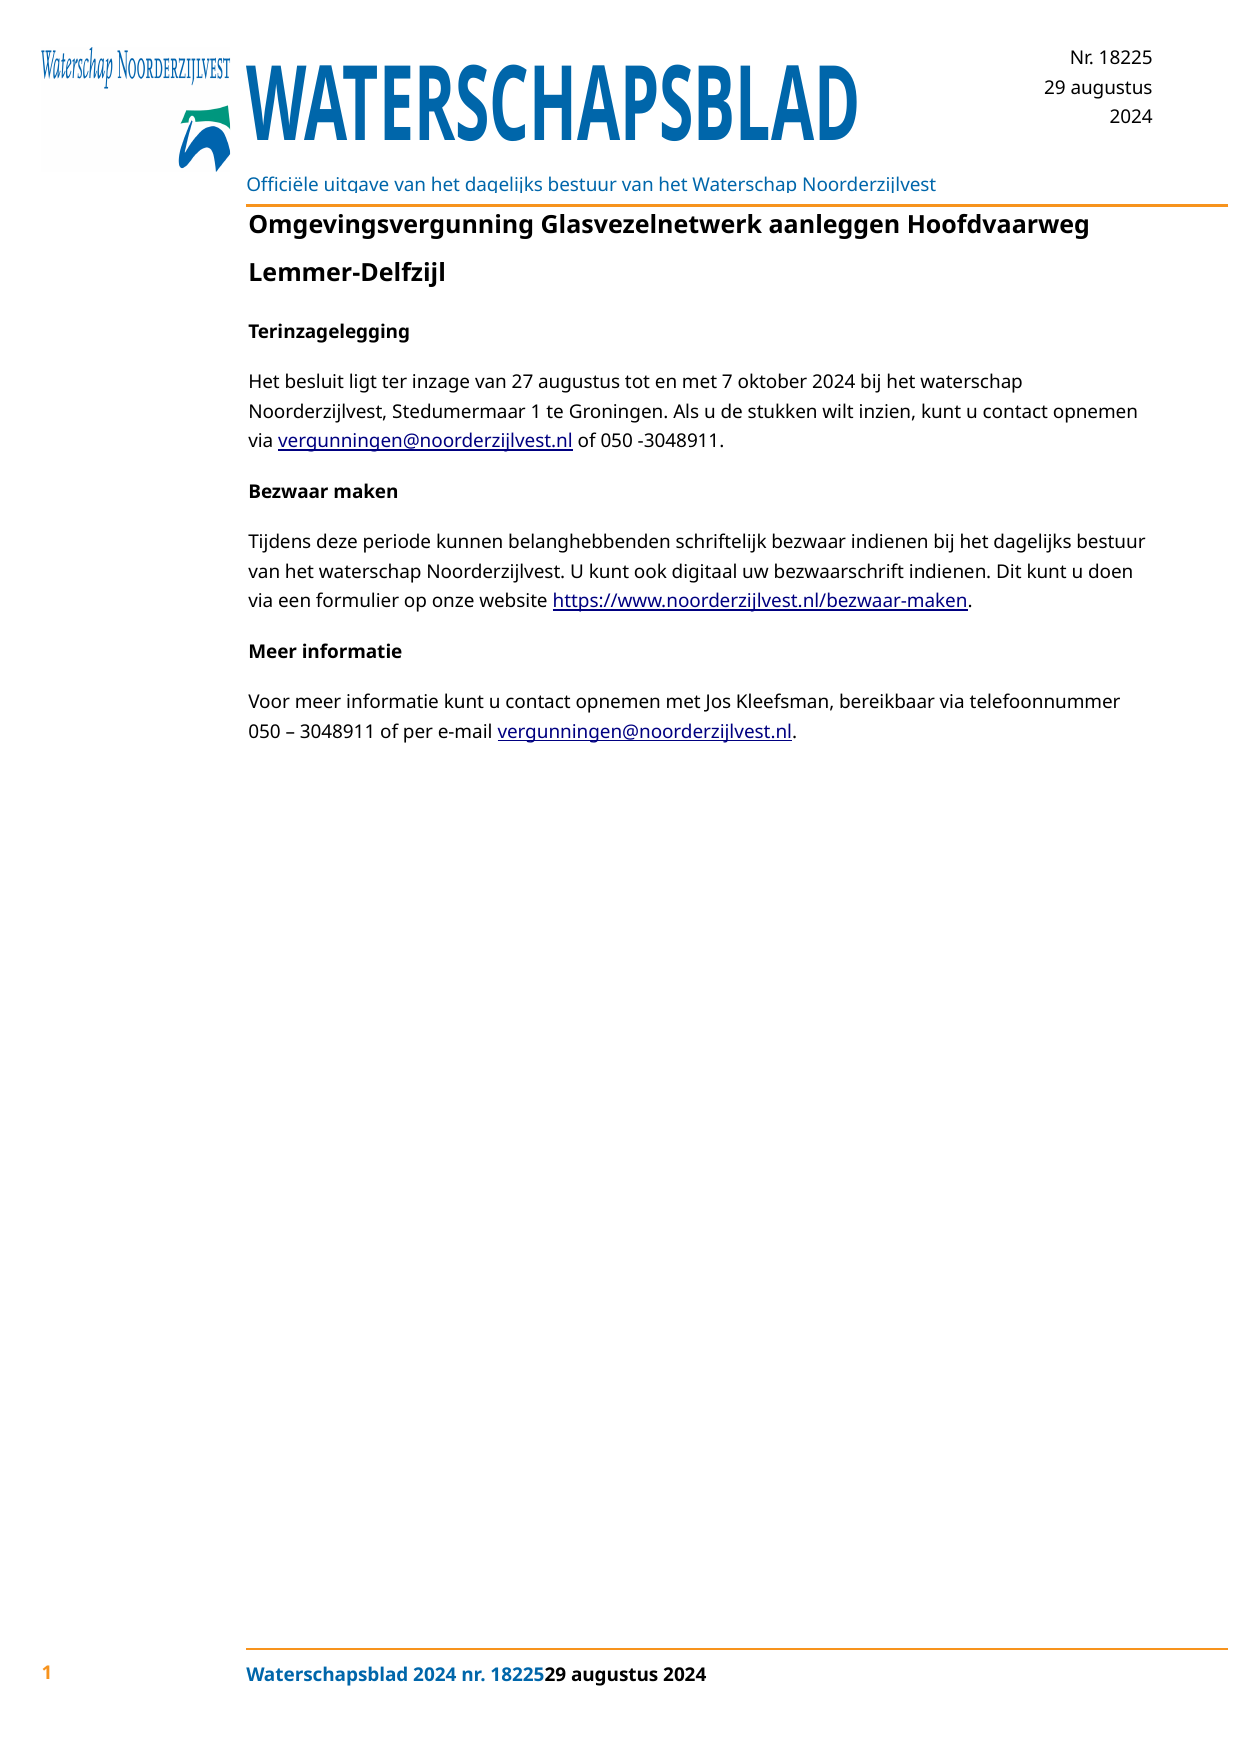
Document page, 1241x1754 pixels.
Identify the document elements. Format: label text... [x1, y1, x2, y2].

text Tijdens deze periode kunnen belanghebbenden schriftelijk bezwaar indienen bij het dagelijks bestuur van het waterschap Noorderzijlvest. U kunt ook digitaal uw bezwaarschrift indienen. Dit kunt u doen via een formulier op onze website https://www.noorderzijlvest.nl/bezwaar-maken. [248, 528, 1152, 613]
text Terinzagelegging [248, 318, 1152, 344]
picture [41, 47, 231, 172]
text Het besluit ligt ter inzage van 27 augustus tot en met 7 oktober 2024 bij het waterschap Noorderzijlvest, Stedumermaar 1 te Groningen. Als u de stukken wilt inzien, kunt u contact opnemen via vergunningen@noorderzijlvest.nl of 050 -3048911. [248, 368, 1152, 453]
text Omgevingsvergunning Glasvezelnetwerk aanleggen Hoofdvaarweg Lemmer-Delfzijl [248, 207, 1152, 288]
text Meer informatie [248, 638, 1152, 664]
text Bezwaar maken [248, 478, 1152, 504]
text Voor meer informatie kunt u contact opnemen met Jos Kleefsman, bereikbaar via telefoonnummer 050 – 3048911 of per e-mail vergunningen@noorderzijlvest.nl. [248, 688, 1152, 744]
